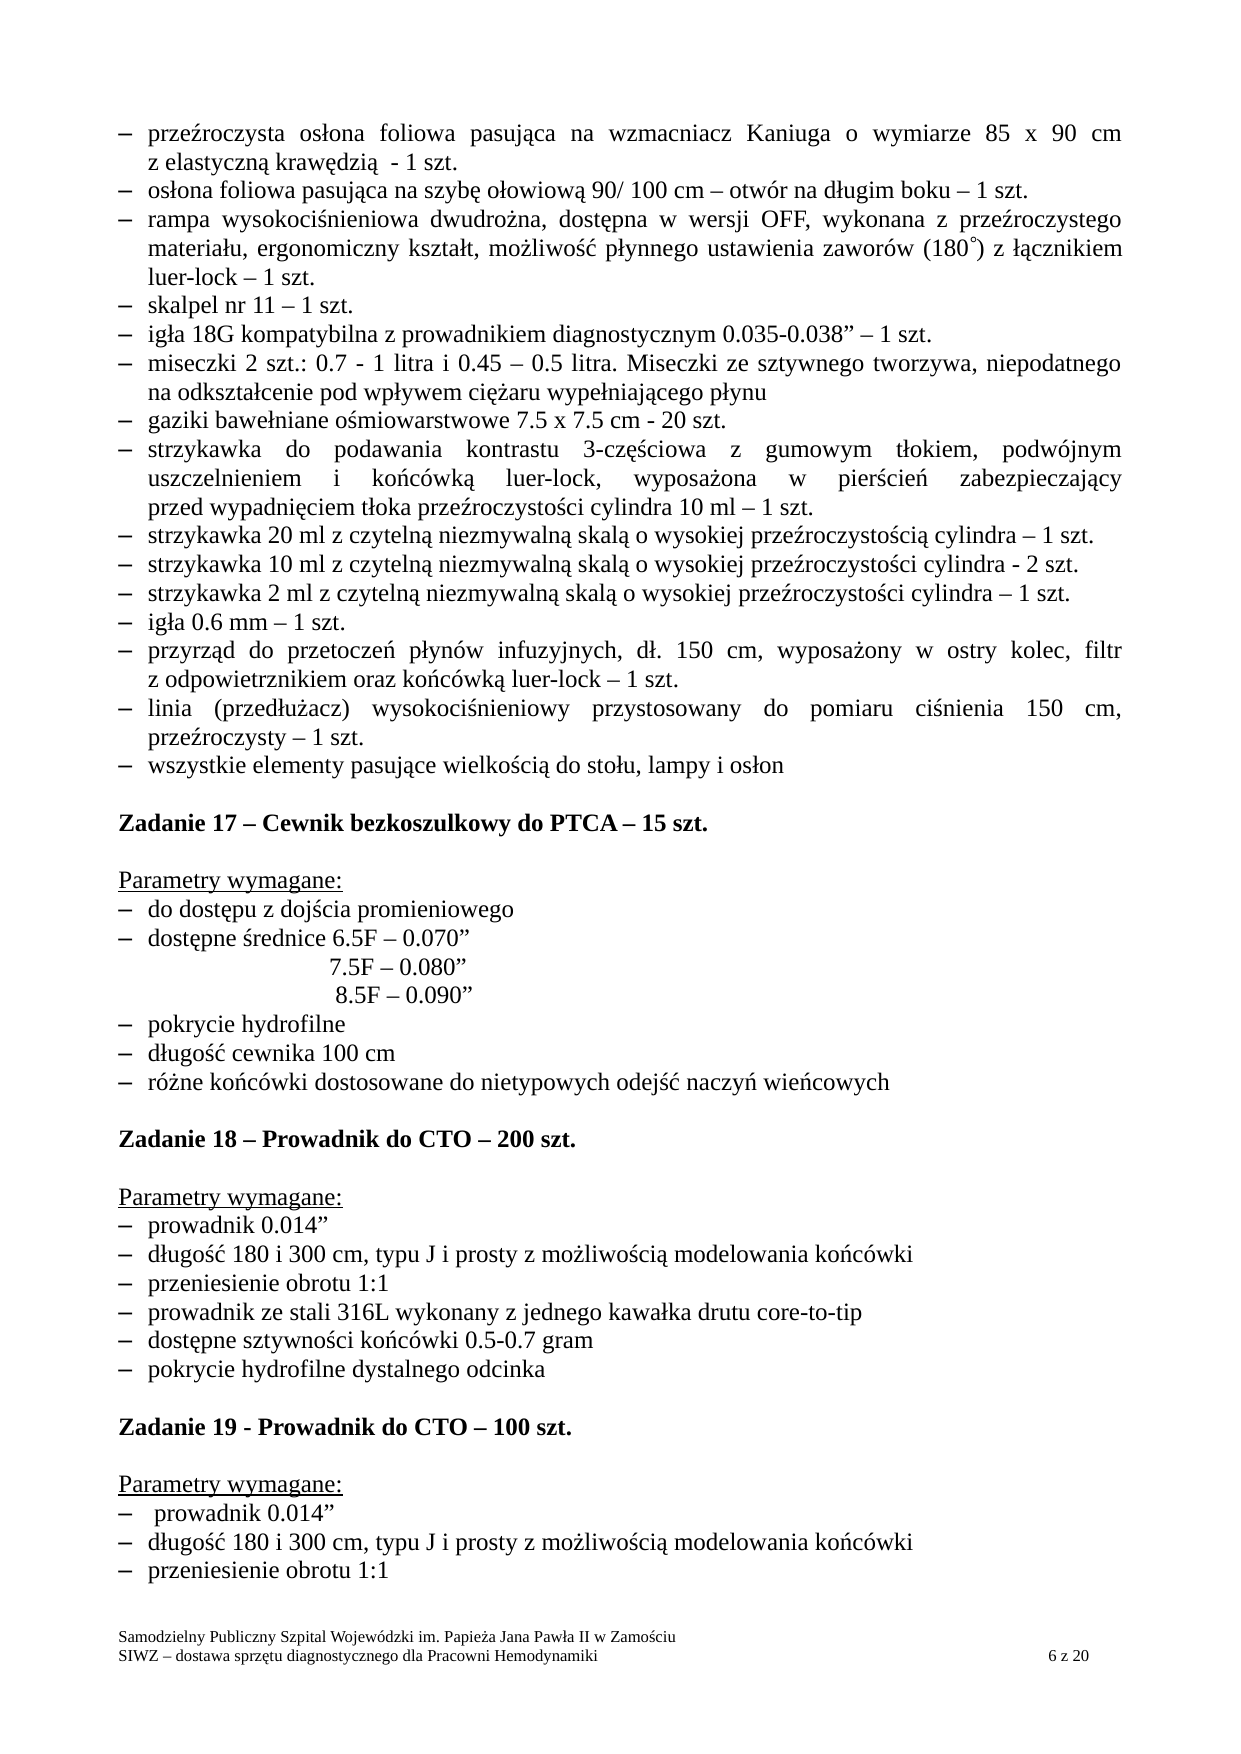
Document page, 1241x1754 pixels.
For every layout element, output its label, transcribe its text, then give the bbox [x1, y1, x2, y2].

text Parametry wymagane: [118, 1469, 1123, 1498]
list dostępne sztywności końcówki 0.5-0.7 gram [118, 1326, 1123, 1354]
list pokrycie hydrofilne dystalnego odcinka [118, 1354, 1123, 1383]
list igła 0.6 mm – 1 szt. [118, 607, 1123, 636]
list dostępne średnice 6.5F – 0.070” [118, 923, 1123, 952]
list przeźroczysta osłona foliowa pasująca na wzmacniacz Kaniuga o wymiarze 85 x 90 cm z elastyczną krawędzią - 1 szt. [118, 118, 1123, 176]
list różne końcówki dostosowane do nietypowych odejść naczyń wieńcowych [118, 1067, 1123, 1096]
list przyrząd do przetoczeń płynów infuzyjnych, dł. 150 cm, wyposażony w ostry kolec, filtr z odpowietrznikiem oraz końcówką luer-lock – 1 szt. [118, 636, 1123, 693]
list linia (przedłużacz) wysokociśnieniowy przystosowany do pomiaru ciśnienia 150 cm, przeźroczysty – 1 szt. [118, 693, 1123, 751]
list igła 18G kompatybilna z prowadnikiem diagnostycznym 0.035-0.038” – 1 szt. [118, 319, 1123, 348]
list strzykawka do podawania kontrastu 3-częściowa z gumowym tłokiem, podwójnym uszczelnieniem i końcówką luer-lock, wyposażona w pierścień zabezpieczający przed wypadnięciem tłoka przeźroczystości cylindra 10 ml – 1 szt. [118, 434, 1123, 521]
list wszystkie elementy pasujące wielkością do stołu, lampy i osłon [118, 751, 1123, 779]
text Zadanie 18 – Prowadnik do CTO – 200 szt. [118, 1124, 1123, 1153]
list osłona foliowa pasująca na szybę ołowiową 90/ 100 cm – otwór na długim boku – 1 szt. [118, 176, 1123, 204]
list skalpel nr 11 – 1 szt. [118, 291, 1123, 319]
text Zadanie 17 – Cewnik bezkoszulkowy do PTCA – 15 szt. [118, 808, 1123, 837]
list prowadnik 0.014” [118, 1211, 1123, 1239]
list długość 180 i 300 cm, typu J i prosty z możliwością modelowania końcówki [118, 1527, 1123, 1556]
list prowadnik 0.014” [118, 1498, 1123, 1527]
list strzykawka 10 ml z czytelną niezmywalną skalą o wysokiej przeźroczystości cylindra - 2 szt. [118, 549, 1123, 578]
list 8.5F – 0.090” [118, 981, 1123, 1009]
list gaziki bawełniane ośmiowarstwowe 7.5 x 7.5 cm - 20 szt. [118, 406, 1123, 434]
list długość cewnika 100 cm [118, 1038, 1123, 1067]
text Parametry wymagane: [118, 866, 1123, 894]
list przeniesienie obrotu 1:1 [118, 1268, 1123, 1297]
list 7.5F – 0.080” [118, 952, 1123, 981]
list przeniesienie obrotu 1:1 [118, 1556, 1123, 1584]
list strzykawka 20 ml z czytelną niezmywalną skalą o wysokiej przeźroczystością cylindra – 1 szt. [118, 521, 1123, 549]
list długość 180 i 300 cm, typu J i prosty z możliwością modelowania końcówki [118, 1239, 1123, 1268]
list rampa wysokociśnieniowa dwudrożna, dostępna w wersji OFF, wykonana z przeźroczystego materiału, ergonomiczny kształt, możliwość płynnego ustawienia zaworów (180) z łącznikiem luer-lock – 1 szt. [118, 204, 1123, 291]
text Zadanie 19 - Prowadnik do CTO – 100 szt. [118, 1412, 1123, 1441]
list strzykawka 2 ml z czytelną niezmywalną skalą o wysokiej przeźroczystości cylindra – 1 szt. [118, 578, 1123, 607]
list do dostępu z dojścia promieniowego [118, 894, 1123, 923]
list prowadnik ze stali 316L wykonany z jednego kawałka drutu core-to-tip [118, 1297, 1123, 1326]
list miseczki 2 szt.: 0.7 - 1 litra i 0.45 – 0.5 litra. Miseczki ze sztywnego tworzywa, niepodatnego na odkształcenie pod wpływem ciężaru wypełniającego płynu [118, 348, 1123, 406]
list pokrycie hydrofilne [118, 1009, 1123, 1038]
text Parametry wymagane: [118, 1182, 1123, 1211]
